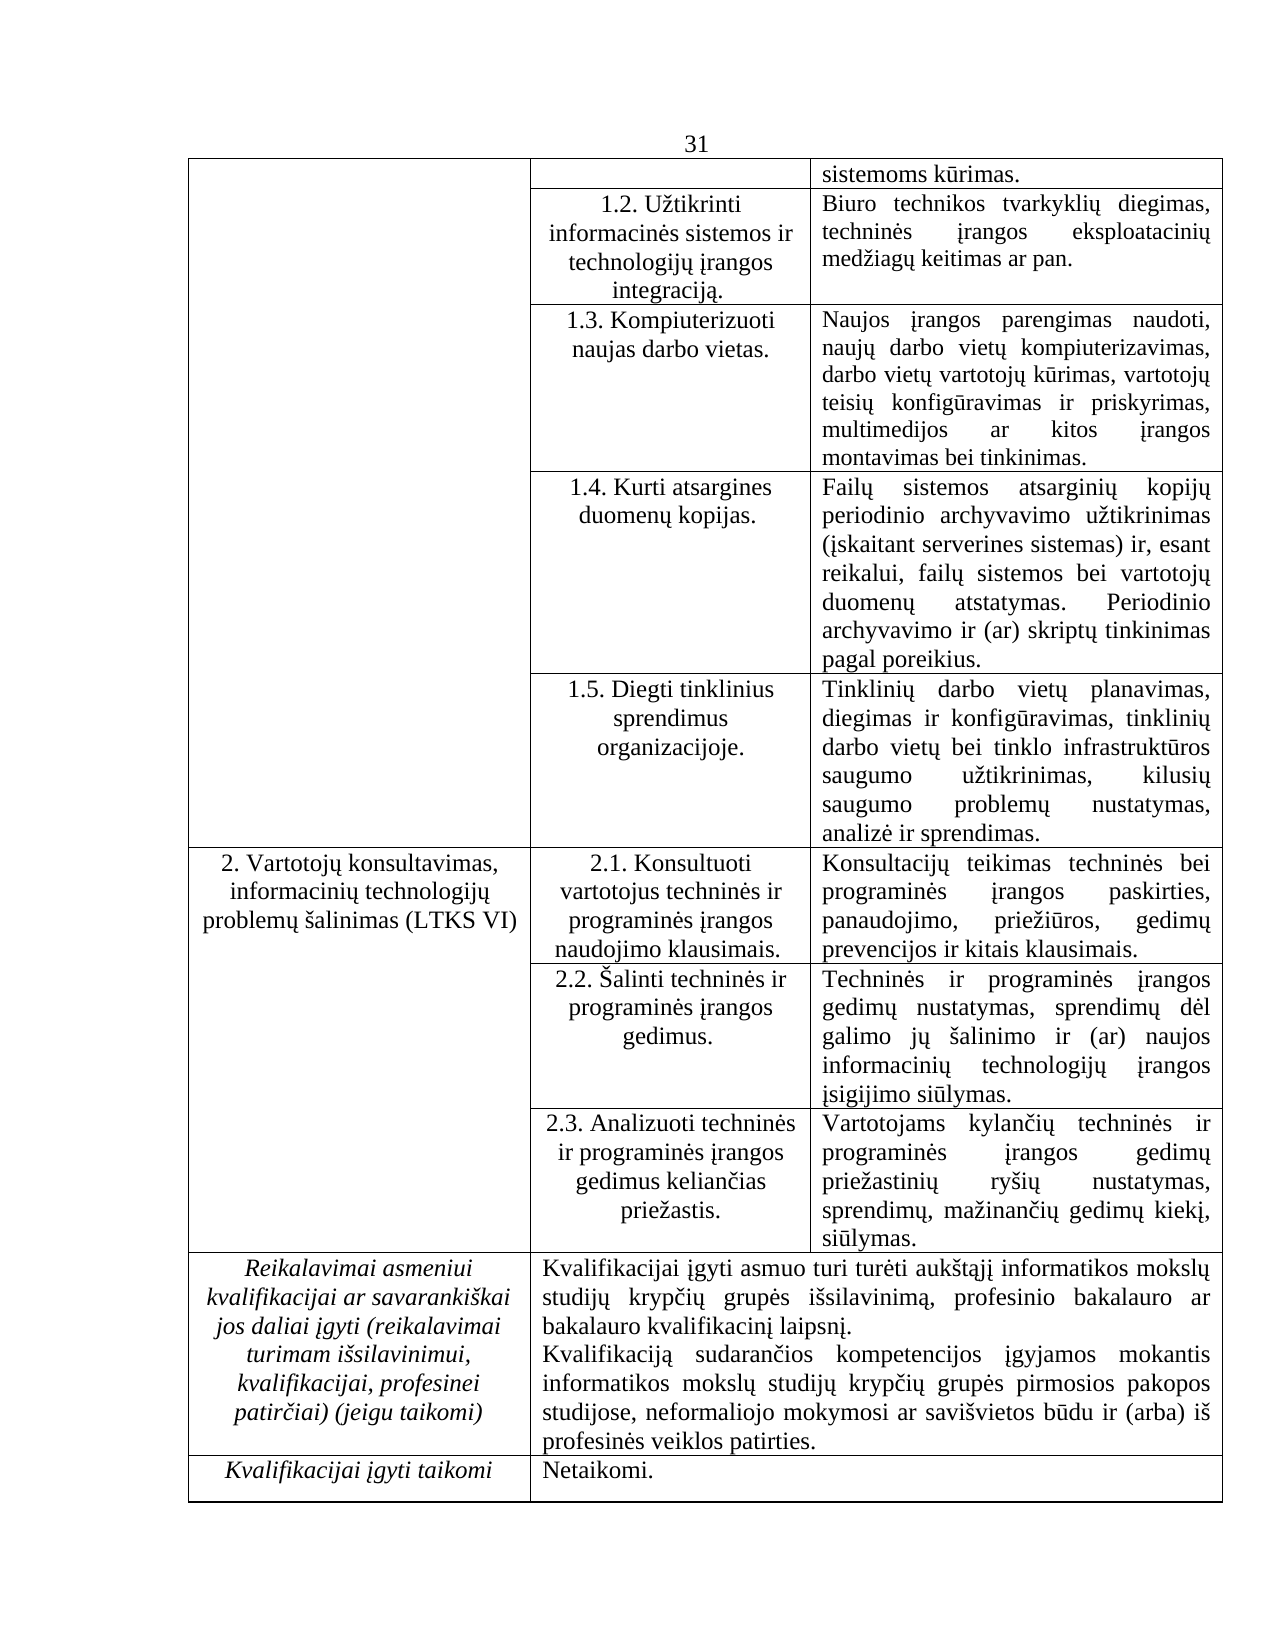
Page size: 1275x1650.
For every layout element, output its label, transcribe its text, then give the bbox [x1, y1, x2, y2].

table_cell Konsultacijų teikimas techninės bei programinės įrangos paskirties, panaudojimo, priežiūros, gedimų prevencijos ir kitais klausimais. [811, 848, 1222, 963]
table_cell 2. Vartotojų konsultavimas, informacinių technologijų problemų šalinimas (LTKS VI) [189, 848, 530, 1252]
table_cell 1.3. Kompiuterizuoti naujas darbo vietas. [531, 305, 810, 471]
table_cell Reikalavimai asmeniui kvalifikacijai ar savarankiškai jos daliai įgyti (reikalavimai turimam išsilavinimui, kvalifikacijai, profesinei patirčiai) (jeigu taikomi) [189, 1253, 530, 1454]
table_cell 1.4. Kurti atsargines duomenų kopijas. [531, 472, 810, 673]
table_cell Vartotojams kylančių techninės ir programinės įrangos gedimų priežastinių ryšių nustatymas, sprendimų, mažinančių gedimų kiekį, siūlymas. [811, 1109, 1222, 1252]
table_cell Techninės ir programinės įrangos gedimų nustatymas, sprendimų dėl galimo jų šalinimo ir (ar) naujos informacinių technologijų įrangos įsigijimo siūlymas. [811, 964, 1222, 1107]
table_cell 1.2. Užtikrinti informacinės sistemos ir technologijų įrangos integraciją. [531, 189, 810, 304]
table_cell Biuro technikos tvarkyklių diegimas, techninės įrangos eksploatacinių medžiagų keitimas ar pan. [811, 189, 1222, 304]
table_cell Tinklinių darbo vietų planavimas, diegimas ir konfigūravimas, tinklinių darbo vietų bei tinklo infrastruktūros saugumo užtikrinimas, kilusių saugumo problemų nustatymas, analizė ir sprendimas. [811, 674, 1222, 847]
table_cell 2.2. Šalinti techninės ir programinės įrangos gedimus. [531, 964, 810, 1107]
table_cell Netaikomi. [531, 1456, 1222, 1501]
table_cell Kvalifikacijai įgyti taikomi [189, 1456, 530, 1501]
table_cell Kvalifikacijai įgyti asmuo turi turėti aukštąjį informatikos mokslų studijų krypčių grupės išsilavinimą, profesinio bakalauro ar bakalauro kvalifikacinį laipsnį. Kvalifikaciją sudarančios kompetencijos įgyjamos mokantis informatikos mokslų studijų krypčių grupės pirmosios pakopos studijose, neformaliojo mokymosi ar savišvietos būdu ir (arba) iš profesinės veiklos patirties. [531, 1253, 1222, 1454]
table_cell [531, 159, 810, 188]
table_cell 1.5. Diegti tinklinius sprendimus organizacijoje. [531, 674, 810, 847]
table_cell [189, 159, 530, 847]
table_cell 2.3. Analizuoti techninės ir programinės įrangos gedimus keliančias priežastis. [531, 1109, 810, 1252]
table_cell sistemoms kūrimas. [811, 159, 1222, 188]
table_cell 2.1. Konsultuoti vartotojus techninės ir programinės įrangos naudojimo klausimais. [531, 848, 810, 963]
table_cell Naujos įrangos parengimas naudoti, naujų darbo vietų kompiuterizavimas, darbo vietų vartotojų kūrimas, vartotojų teisių konfigūravimas ir priskyrimas, multimedijos ar kitos įrangos montavimas bei tinkinimas. [811, 305, 1222, 471]
table_cell Failų sistemos atsarginių kopijų periodinio archyvavimo užtikrinimas (įskaitant serverines sistemas) ir, esant reikalui, failų sistemos bei vartotojų duomenų atstatymas. Periodinio archyvavimo ir (ar) skriptų tinkinimas pagal poreikius. [811, 472, 1222, 673]
